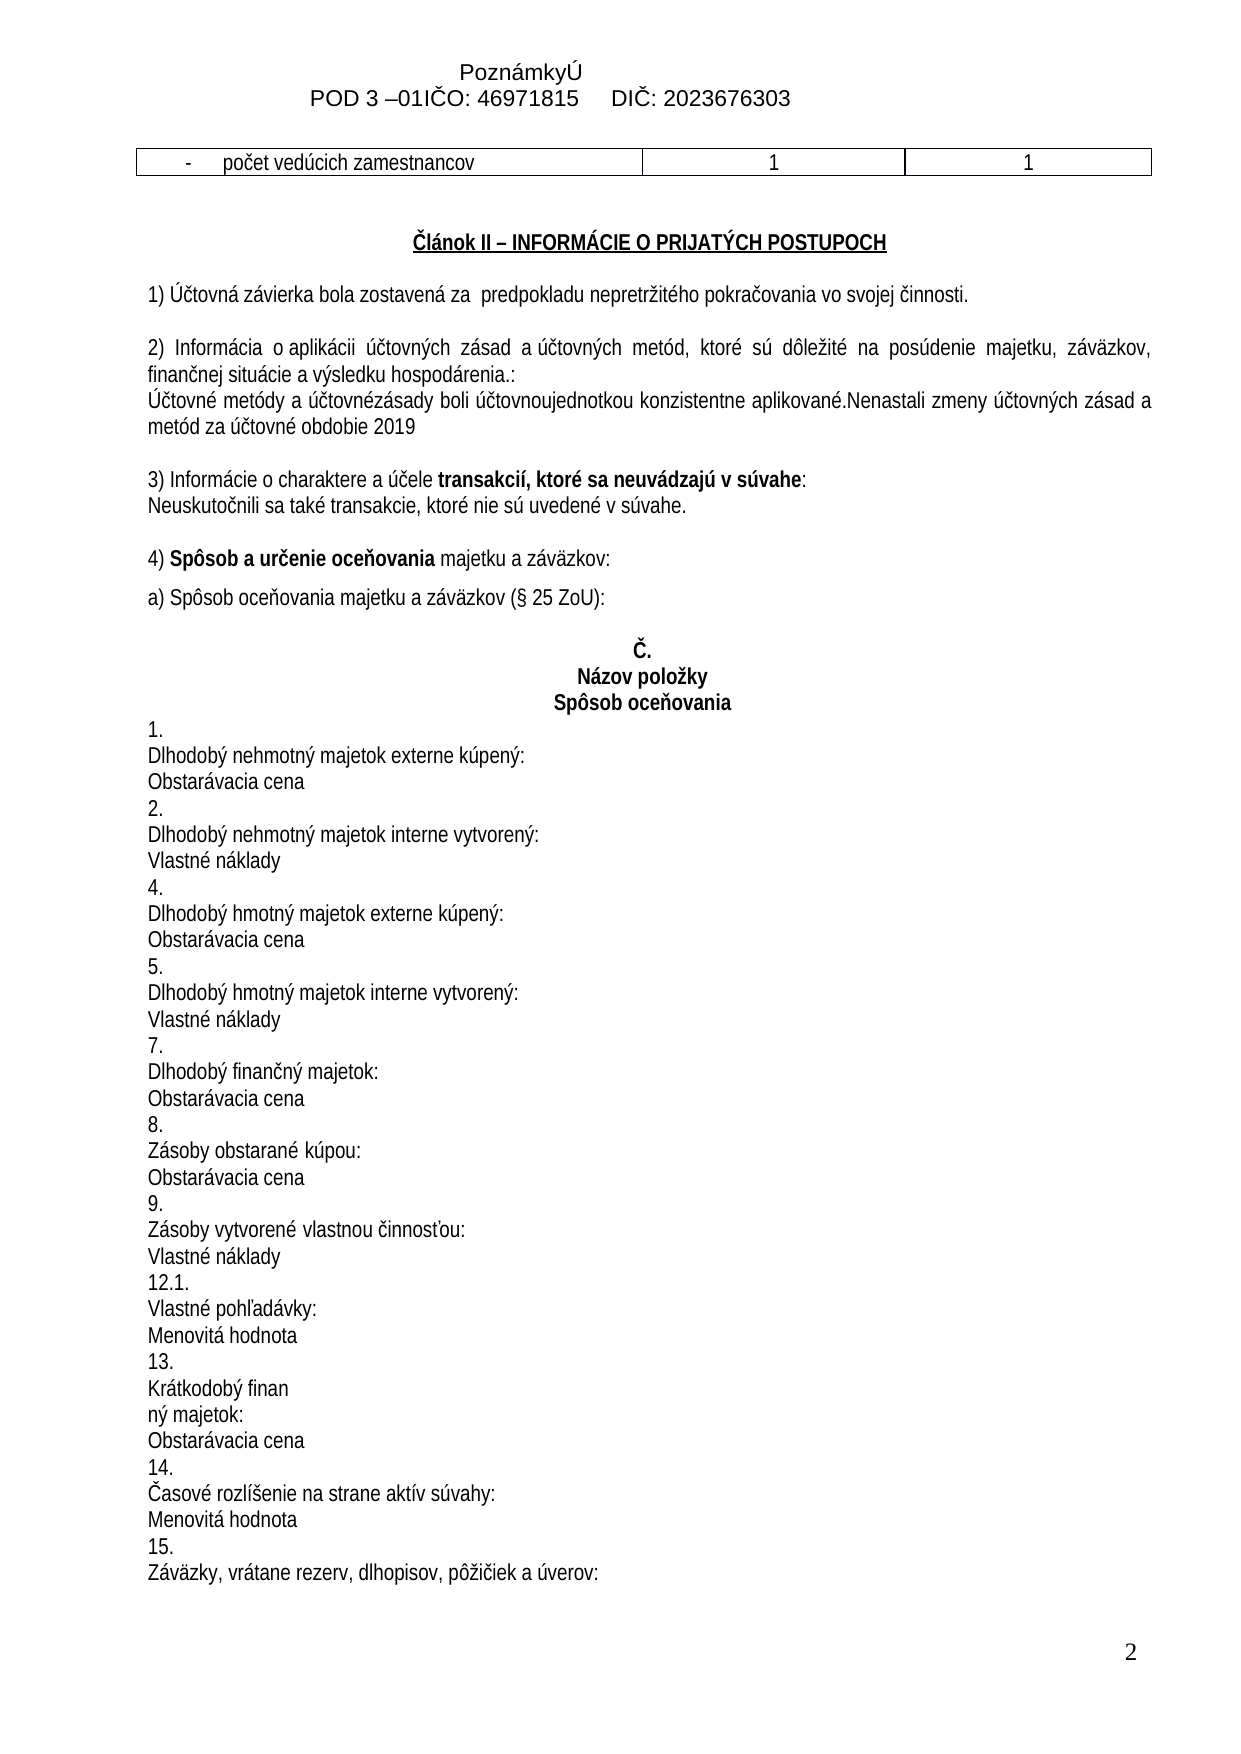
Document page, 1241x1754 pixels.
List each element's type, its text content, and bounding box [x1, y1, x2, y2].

text Dlhodobý nehmotný majetok externe kúpený: [148, 742, 1137, 768]
text Obstarávacia cena [148, 1164, 1137, 1190]
text 13. [148, 1348, 1137, 1374]
text Vlastné náklady [148, 1243, 1137, 1269]
text Obstarávacia cena [148, 1084, 1137, 1111]
text 14. [148, 1453, 1137, 1480]
text 1) Účtovná závierka bola zostavená za predpokladu nepretržitého pokračovania vo svojej činnosti. [148, 281, 1152, 308]
text 4) Spôsob a určenie oceňovania majetku a záväzkov: [148, 545, 1152, 571]
text 9. [148, 1190, 1137, 1216]
table_cell 1 [906, 149, 1151, 175]
text 2) Informácia o aplikácii účtovných zásad a účtovných metód, ktoré sú dôležité na posúdenie majetku, záväzkov, finančnej situácie a výsledku hospodárenia.: [148, 334, 1152, 387]
text 4. [148, 874, 1137, 900]
text 7. [148, 1032, 1137, 1058]
text Neuskutočnili sa také transakcie, ktoré nie sú uvedené v súvahe. [148, 492, 1152, 519]
text Č. [148, 637, 1137, 663]
text Vlastné náklady [148, 1006, 1137, 1032]
text Účtovné metódy a účtovnézásady boli účtovnoujednotkou konzistentne aplikované.Nenastali zmeny účtovných zásad a metód za účtovné obdobie 2019 [148, 387, 1152, 439]
text Obstarávacia cena [148, 1427, 1137, 1453]
text Dlhodobý hmotný majetok externe kúpený: [148, 900, 1137, 926]
text 8. [148, 1111, 1137, 1137]
text Záväzky, vrátane rezerv, dlhopisov, pôžičiek a úverov: [148, 1559, 1137, 1585]
text Obstarávacia cena [148, 926, 1137, 953]
text Spôsob oceňovania [148, 689, 1137, 716]
text 5. [148, 953, 1137, 979]
text Zásoby obstarané kúpou: [148, 1137, 1137, 1164]
text ný majetok: [148, 1401, 1137, 1427]
text Dlhodobý finančný majetok: [148, 1058, 1137, 1084]
text Dlhodobý hmotný majetok interne vytvorený: [148, 979, 1137, 1006]
text Dlhodobý nehmotný majetok interne vytvorený: [148, 821, 1137, 847]
text 2. [148, 795, 1137, 821]
text Obstarávacia cena [148, 768, 1137, 795]
table_cell 1 [643, 149, 904, 175]
text Menovitá hodnota [148, 1506, 1137, 1533]
text 1. [148, 716, 1137, 742]
text Menovitá hodnota [148, 1322, 1137, 1348]
text Zásoby vytvorené vlastnou činnosťou: [148, 1216, 1137, 1243]
text Vlastné náklady [148, 847, 1137, 874]
text 3) Informácie o charaktere a účele transakcií, ktoré sa neuvádzajú v súvahe: [148, 466, 1152, 492]
text Názov položky [148, 663, 1137, 689]
text 12.1. [148, 1269, 1137, 1295]
text Článok II – INFORMÁCIE O PRIJATÝCH POSTUPOCH [148, 229, 1152, 255]
table_cell počet vedúcich zamestnancov [137, 149, 642, 175]
text Krátkodobý finan [148, 1374, 1137, 1401]
text 15. [148, 1533, 1137, 1559]
text Vlastné pohľadávky: [148, 1295, 1137, 1322]
text a) Spôsob oceňovania majetku a záväzkov (§ 25 ZoU): [148, 584, 1152, 610]
text Časové rozlíšenie na strane aktív súvahy: [148, 1480, 1137, 1506]
